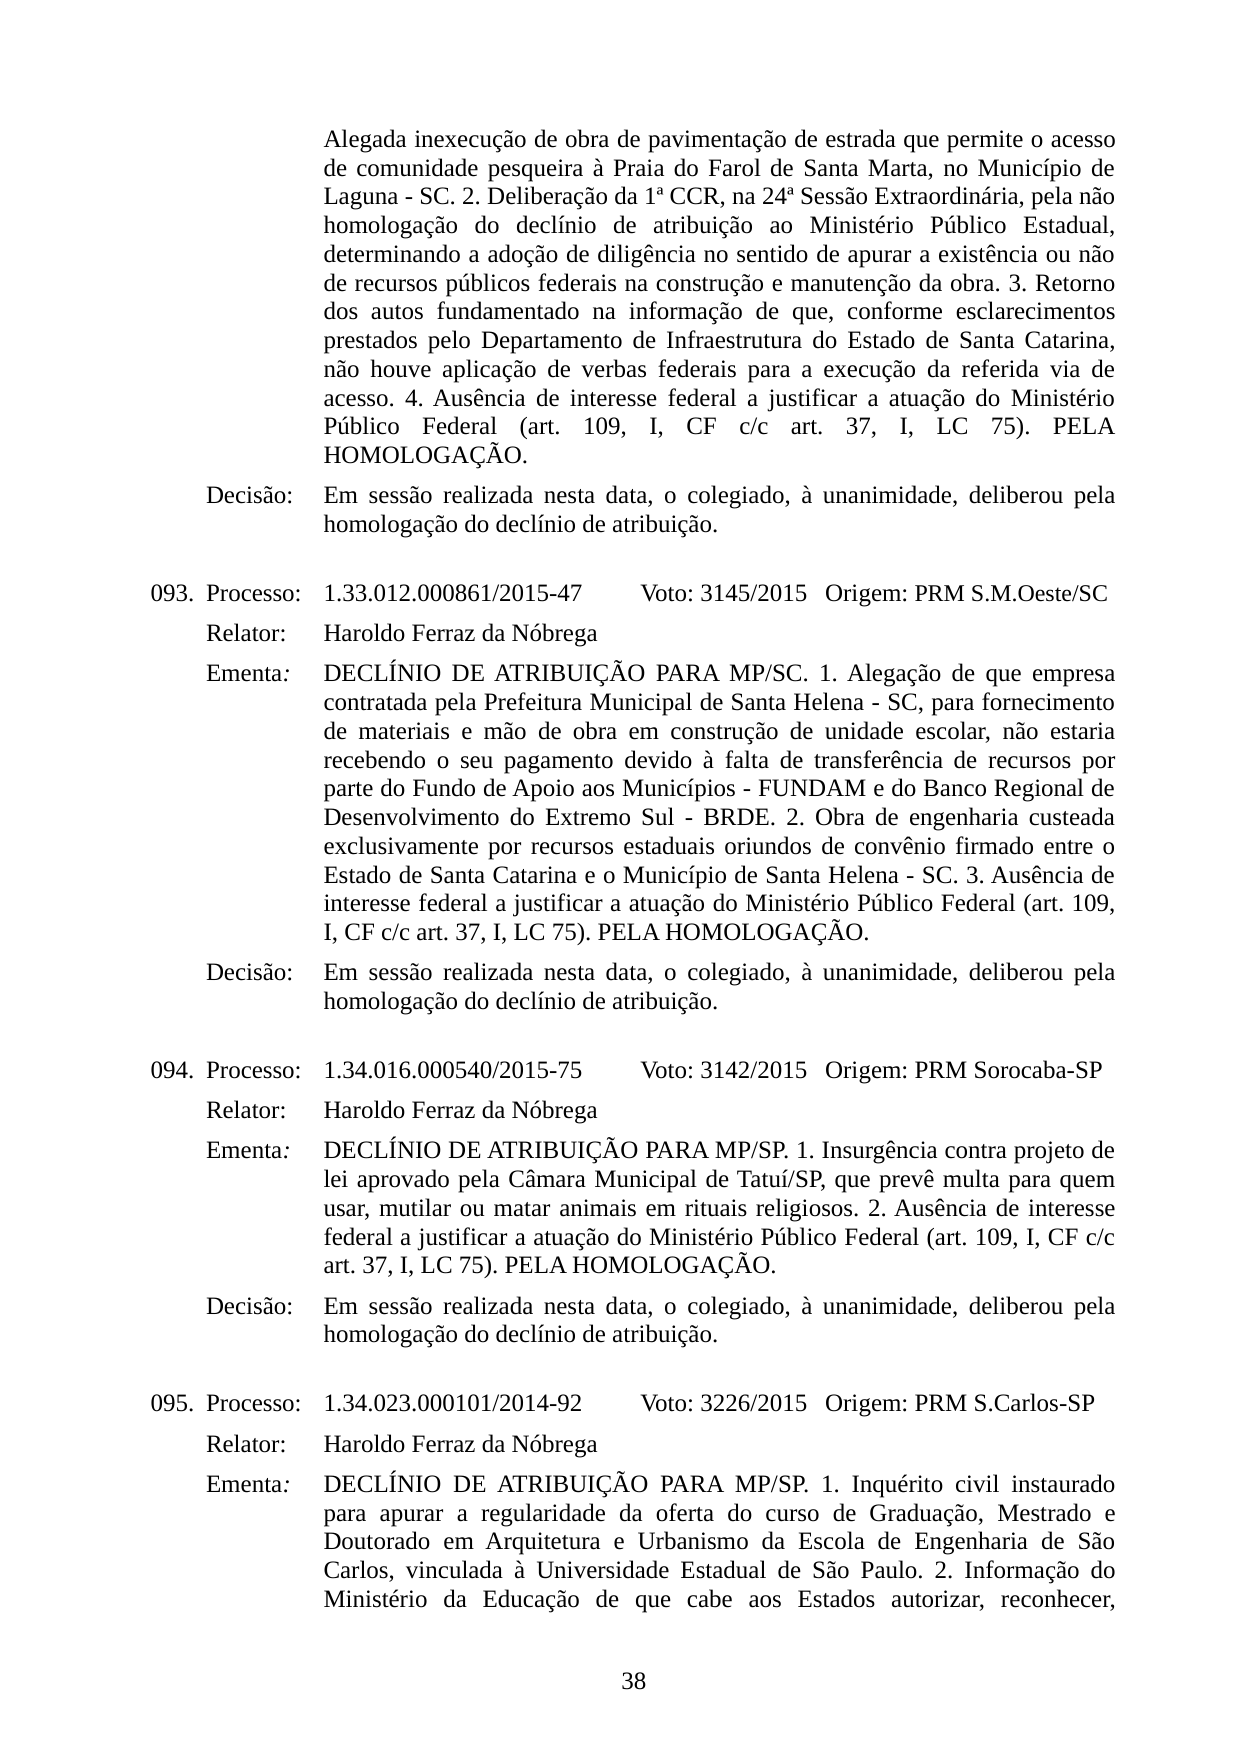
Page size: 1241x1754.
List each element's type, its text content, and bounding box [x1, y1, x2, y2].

table_cell Alegada inexecução de obra de pavimentação de estrada que permite o acesso de comunidade pesqueira à Praia do Farol de Santa Marta, no Município de Laguna - SC. 2. Deliberação da 1ª CCR, na 24ª Sessão Extraordinária, pela não homologação do declínio de atribuição ao Ministério Público Estadual, determinando a adoção de diligência no sentido de apurar a existência ou não de recursos públicos federais na construção e manutenção da obra. 3. Retorno dos autos fundamentado na informação de que, conforme esclarecimentos prestados pelo Departamento de Infraestrutura do Estado de Santa Catarina, não houve aplicação de verbas federais para a execução da referida via de acesso. 4. Ausência de interesse federal a justificar a atuação do Ministério Público Federal (art. 109, I, CF c/c art. 37, I, LC 75). PELA HOMOLOGAÇÃO. [318, 118, 1122, 474]
table_header 093. [145, 572, 200, 612]
table_header Voto: 3142/2015 [635, 1049, 819, 1089]
table_header 1.34.016.000540/2015-75 [318, 1049, 634, 1089]
table_cell Decisão: [200, 1285, 318, 1354]
table_header 1.34.023.000101/2014-92 [318, 1383, 634, 1423]
table_cell Ementa: [200, 653, 318, 952]
table_header Processo: [200, 572, 318, 612]
table_header 1.33.012.000861/2015-47 [318, 572, 634, 612]
table_header 095. [145, 1383, 200, 1423]
table_cell DECLÍNIO DE ATRIBUIÇÃO PARA MP/SP. 1. Inquérito civil instaurado para apurar a regularidade da oferta do curso de Graduação, Mestrado e Doutorado em Arquitetura e Urbanismo da Escola de Engenharia de São Carlos, vinculada à Universidade Estadual de São Paulo. 2. Informação do Ministério da Educação de que cabe aos Estados autorizar, reconhecer, [318, 1463, 1122, 1618]
table_cell Em sessão realizada nesta data, o colegiado, à unanimidade, deliberou pela homologação do declínio de atribuição. [318, 1285, 1122, 1354]
table_header Origem: PRM S.M.Oeste/SC [819, 572, 1122, 612]
table_cell Haroldo Ferraz da Nóbrega [318, 1090, 1122, 1130]
table_cell Haroldo Ferraz da Nóbrega [318, 613, 1122, 653]
table_header Processo: [200, 1383, 318, 1423]
table_cell Ementa: [200, 1130, 318, 1285]
table_cell DECLÍNIO DE ATRIBUIÇÃO PARA MP/SP. 1. Insurgência contra projeto de lei aprovado pela Câmara Municipal de Tatuí/SP, que prevê multa para quem usar, mutilar ou matar animais em rituais religiosos. 2. Ausência de interesse federal a justificar a atuação do Ministério Público Federal (art. 109, I, CF c/c art. 37, I, LC 75). PELA HOMOLOGAÇÃO. [318, 1130, 1122, 1285]
table_cell [145, 118, 200, 474]
table_cell [145, 653, 200, 952]
table_cell Decisão: [200, 475, 318, 543]
table_cell [145, 1423, 200, 1463]
table_header Origem: PRM Sorocaba-SP [819, 1049, 1122, 1089]
table_cell Em sessão realizada nesta data, o colegiado, à unanimidade, deliberou pela homologação do declínio de atribuição. [318, 475, 1122, 543]
table_cell Relator: [200, 1090, 318, 1130]
table_header Voto: 3226/2015 [635, 1383, 819, 1423]
table_cell Haroldo Ferraz da Nóbrega [318, 1423, 1122, 1463]
table_cell [200, 118, 318, 474]
table_cell DECLÍNIO DE ATRIBUIÇÃO PARA MP/SC. 1. Alegação de que empresa contratada pela Prefeitura Municipal de Santa Helena - SC, para fornecimento de materiais e mão de obra em construção de unidade escolar, não estaria recebendo o seu pagamento devido à falta de transferência de recursos por parte do Fundo de Apoio aos Municípios - FUNDAM e do Banco Regional de Desenvolvimento do Extremo Sul - BRDE. 2. Obra de engenharia custeada exclusivamente por recursos estaduais oriundos de convênio firmado entre o Estado de Santa Catarina e o Município de Santa Helena - SC. 3. Ausência de interesse federal a justificar a atuação do Ministério Público Federal (art. 109, I, CF c/c art. 37, I, LC 75). PELA HOMOLOGAÇÃO. [318, 653, 1122, 952]
table_cell [145, 613, 200, 653]
table_cell [145, 1463, 200, 1618]
table_cell [145, 1090, 200, 1130]
table_header 094. [145, 1049, 200, 1089]
table_cell [145, 475, 200, 543]
table_header Voto: 3145/2015 [635, 572, 819, 612]
table_cell Relator: [200, 613, 318, 653]
table_cell Decisão: [200, 952, 318, 1021]
table_cell Relator: [200, 1423, 318, 1463]
table_header Origem: PRM S.Carlos-SP [819, 1383, 1122, 1423]
table_cell [145, 1130, 200, 1285]
table_cell Em sessão realizada nesta data, o colegiado, à unanimidade, deliberou pela homologação do declínio de atribuição. [318, 952, 1122, 1021]
table_cell Ementa: [200, 1463, 318, 1618]
table_cell [145, 952, 200, 1021]
table_header Processo: [200, 1049, 318, 1089]
table_cell [145, 1285, 200, 1354]
